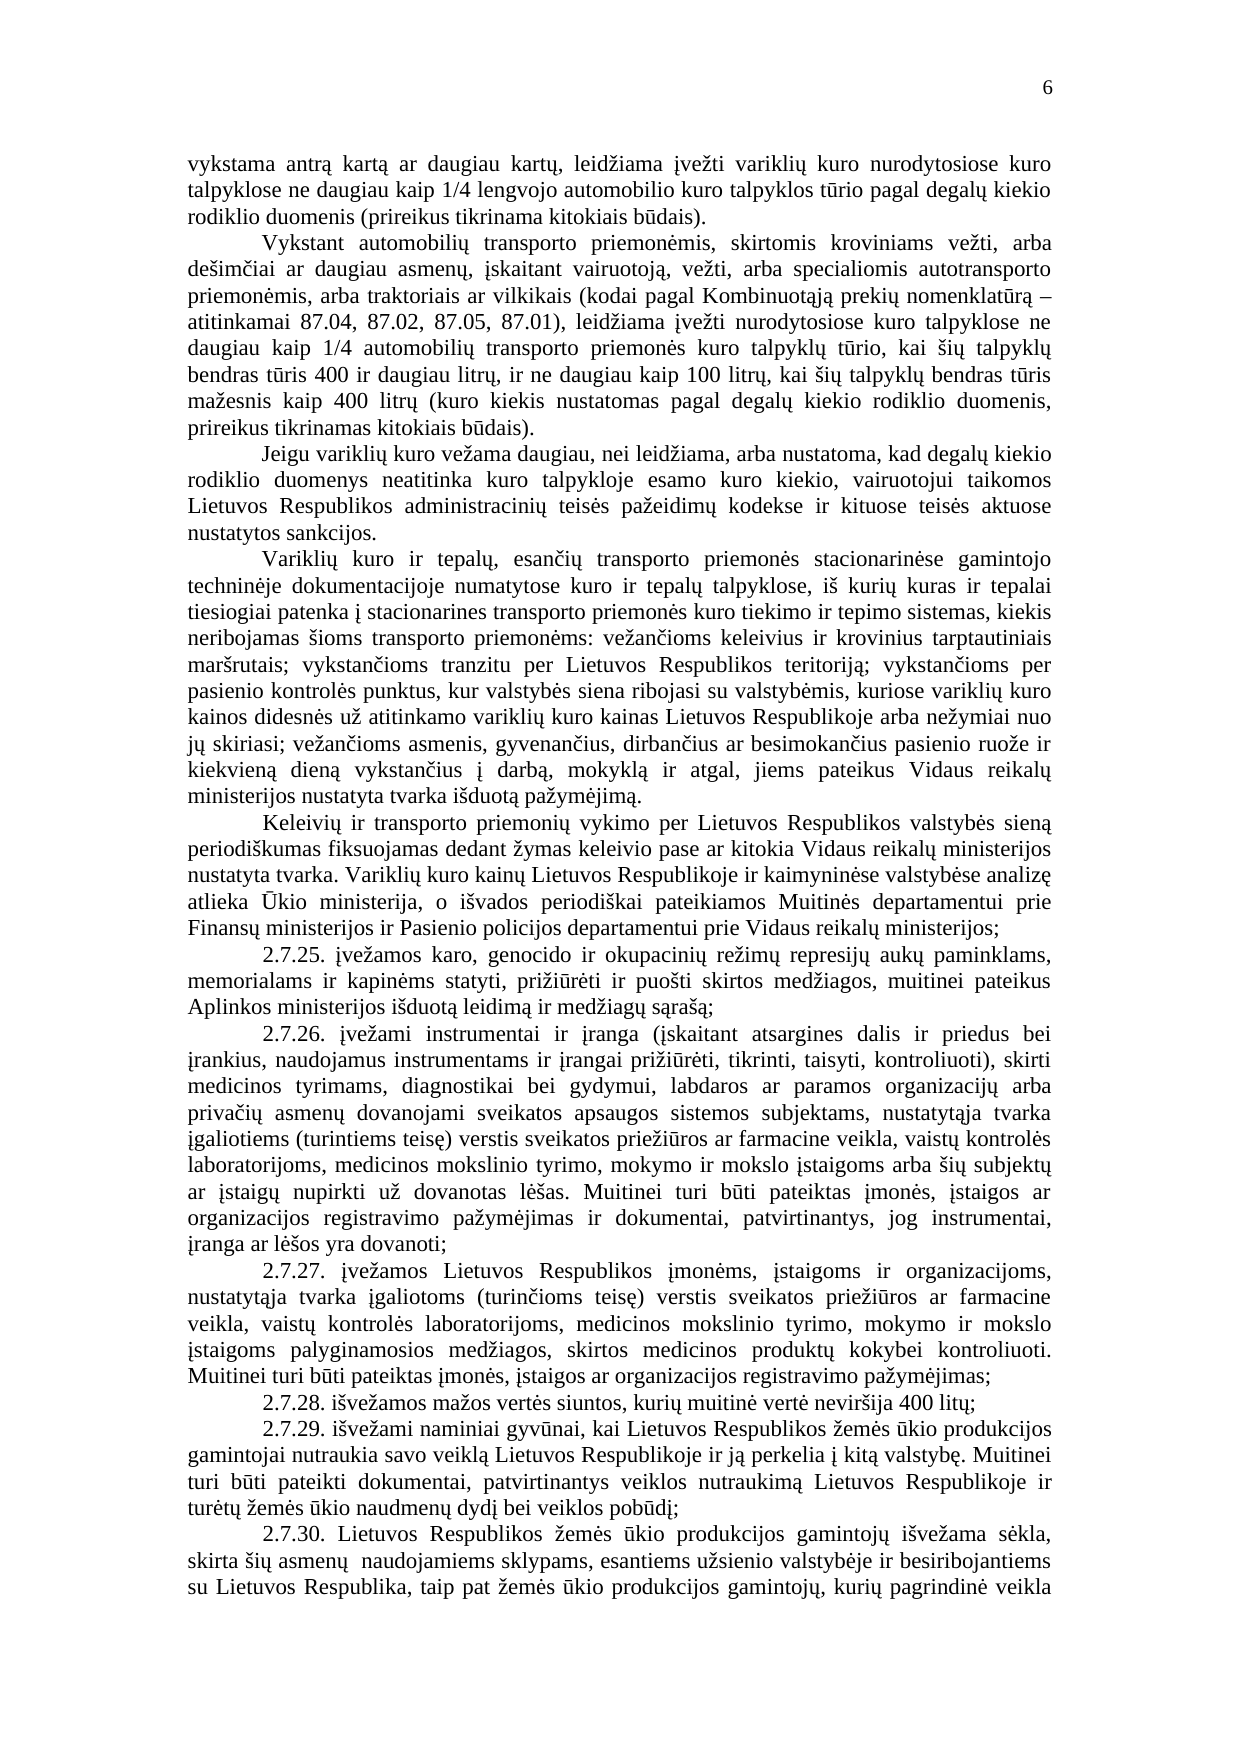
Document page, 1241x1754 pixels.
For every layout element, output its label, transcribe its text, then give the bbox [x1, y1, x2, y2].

text Keleivių ir transporto priemonių vykimo per Lietuvos Respublikos valstybės sieną periodiškumas fiksuojamas dedant žymas keleivio pase ar kitokia Vidaus reikalų ministerijos nustatyta tvarka. Variklių kuro kainų Lietuvos Respublikoje ir kaimyninėse valstybėse analizę atlieka Ūkio ministerija, o išvados periodiškai pateikiamos Muitinės departamentui prie Finansų ministerijos ir Pasienio policijos departamentui prie Vidaus reikalų ministerijos; [187, 809, 1053, 941]
text 2.7.30. Lietuvos Respublikos žemės ūkio produkcijos gamintojų išvežama sėkla, skirta šių asmenų naudojamiems sklypams, esantiems užsienio valstybėje ir besiribojantiems su Lietuvos Respublika, taip pat žemės ūkio produkcijos gamintojų, kurių pagrindinė veikla [187, 1520, 1053, 1599]
text 2.7.29. išvežami naminiai gyvūnai, kai Lietuvos Respublikos žemės ūkio produkcijos gamintojai nutraukia savo veiklą Lietuvos Respublikoje ir ją perkelia į kitą valstybę. Muitinei turi būti pateikti dokumentai, patvirtinantys veiklos nutraukimą Lietuvos Respublikoje ir turėtų žemės ūkio naudmenų dydį bei veiklos pobūdį; [187, 1415, 1053, 1520]
text 2.7.26. įvežami instrumentai ir įranga (įskaitant atsargines dalis ir priedus bei įrankius, naudojamus instrumentams ir įrangai prižiūrėti, tikrinti, taisyti, kontroliuoti), skirti medicinos tyrimams, diagnostikai bei gydymui, labdaros ar paramos organizacijų arba privačių asmenų dovanojami sveikatos apsaugos sistemos subjektams, nustatytąja tvarka įgaliotiems (turintiems teisę) verstis sveikatos priežiūros ar farmacine veikla, vaistų kontrolės laboratorijoms, medicinos mokslinio tyrimo, mokymo ir mokslo įstaigoms arba šių subjektų ar įstaigų nupirkti už dovanotas lėšas. Muitinei turi būti pateiktas įmonės, įstaigos ar organizacijos registravimo pažymėjimas ir dokumentai, patvirtinantys, jog instrumentai, įranga ar lėšos yra dovanoti; [187, 1020, 1053, 1257]
text 2.7.27. įvežamos Lietuvos Respublikos įmonėms, įstaigoms ir organizacijoms, nustatytąja tvarka įgaliotoms (turinčioms teisę) verstis sveikatos priežiūros ar farmacine veikla, vaistų kontrolės laboratorijoms, medicinos mokslinio tyrimo, mokymo ir mokslo įstaigoms palyginamosios medžiagos, skirtos medicinos produktų kokybei kontroliuoti. Muitinei turi būti pateiktas įmonės, įstaigos ar organizacijos registravimo pažymėjimas; [187, 1257, 1053, 1389]
text Variklių kuro ir tepalų, esančių transporto priemonės stacionarinėse gamintojo techninėje dokumentacijoje numatytose kuro ir tepalų talpyklose, iš kurių kuras ir tepalai tiesiogiai patenka į stacionarines transporto priemonės kuro tiekimo ir tepimo sistemas, kiekis neribojamas šioms transporto priemonėms: vežančioms keleivius ir krovinius tarptautiniais maršrutais; vykstančioms tranzitu per Lietuvos Respublikos teritoriją; vykstančioms per pasienio kontrolės punktus, kur valstybės siena ribojasi su valstybėmis, kuriose variklių kuro kainos didesnės už atitinkamo variklių kuro kainas Lietuvos Respublikoje arba nežymiai nuo jų skiriasi; vežančioms asmenis, gyvenančius, dirbančius ar besimokančius pasienio ruože ir kiekvieną dieną vykstančius į darbą, mokyklą ir atgal, jiems pateikus Vidaus reikalų ministerijos nustatyta tvarka išduotą pažymėjimą. [187, 545, 1053, 809]
text Jeigu variklių kuro vežama daugiau, nei leidžiama, arba nustatoma, kad degalų kiekio rodiklio duomenys neatitinka kuro talpykloje esamo kuro kiekio, vairuotojui taikomos Lietuvos Respublikos administracinių teisės pažeidimų kodekse ir kituose teisės aktuose nustatytos sankcijos. [187, 440, 1053, 545]
text 2.7.28. išvežamos mažos vertės siuntos, kurių muitinė vertė neviršija 400 litų; [187, 1389, 1053, 1415]
text Vykstant automobilių transporto priemonėmis, skirtomis kroviniams vežti, arba dešimčiai ar daugiau asmenų, įskaitant vairuotoją, vežti, arba specialiomis autotransporto priemonėmis, arba traktoriais ar vilkikais (kodai pagal Kombinuotąją prekių nomenklatūrą – atitinkamai 87.04, 87.02, 87.05, 87.01), leidžiama įvežti nurodytosiose kuro talpyklose ne daugiau kaip 1/4 automobilių transporto priemonės kuro talpyklų tūrio, kai šių talpyklų bendras tūris 400 ir daugiau litrų, ir ne daugiau kaip 100 litrų, kai šių talpyklų bendras tūris mažesnis kaip 400 litrų (kuro kiekis nustatomas pagal degalų kiekio rodiklio duomenis, prireikus tikrinamas kitokiais būdais). [187, 229, 1053, 440]
text 2.7.25. įvežamos karo, genocido ir okupacinių režimų represijų aukų paminklams, memorialams ir kapinėms statyti, prižiūrėti ir puošti skirtos medžiagos, muitinei pateikus Aplinkos ministerijos išduotą leidimą ir medžiagų sąrašą; [187, 941, 1053, 1020]
text vykstama antrą kartą ar daugiau kartų, leidžiama įvežti variklių kuro nurodytosiose kuro talpyklose ne daugiau kaip 1/4 lengvojo automobilio kuro talpyklos tūrio pagal degalų kiekio rodiklio duomenis (prireikus tikrinama kitokiais būdais). [187, 150, 1053, 229]
